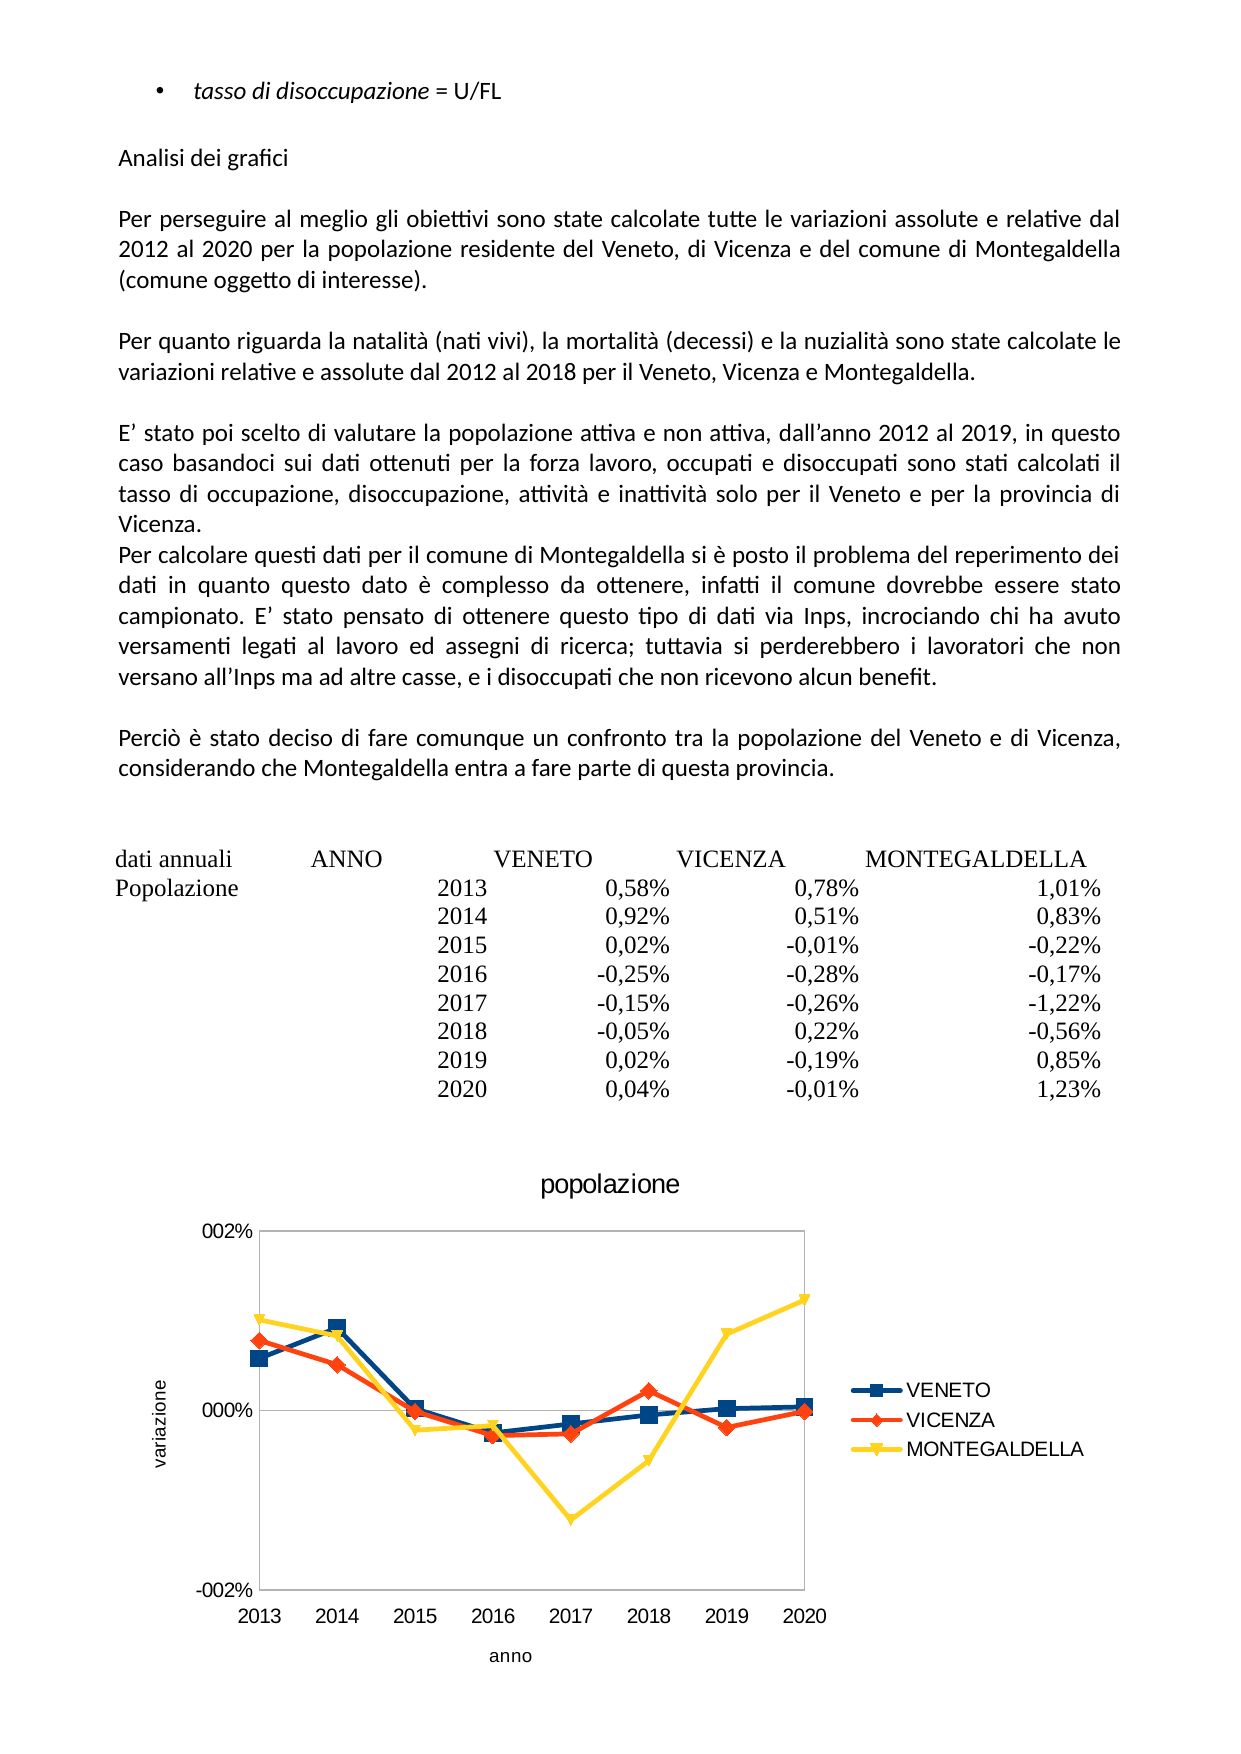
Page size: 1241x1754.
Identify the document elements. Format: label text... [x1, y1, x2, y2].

table_cell 0,85% [862, 1045, 1104, 1074]
table_header ANNO [307, 844, 490, 873]
table_cell [112, 1074, 307, 1103]
table_header VICENZA [673, 844, 862, 873]
table_cell 0,02% [490, 1045, 673, 1074]
table_cell 2016 [307, 959, 490, 988]
table_cell -0,01% [673, 930, 862, 959]
table_cell 0,04% [490, 1074, 673, 1103]
table_cell [112, 1045, 307, 1074]
table_cell 0,02% [490, 930, 673, 959]
text E’ stato poi scelto di valutare la popolazione attiva e non attiva, dall’anno 2012 al 2019, in questo caso basandoci sui dati ottenuti per la forza lavoro, occupati e disoccupati sono stati calcolati il tasso di occupazione, disoccupazione, attività e inattività solo per il Veneto e per la provincia di Vicenza. [118, 417, 1122, 539]
table_cell [112, 901, 307, 930]
table_cell 0,22% [673, 1016, 862, 1045]
table_cell 2018 [307, 1016, 490, 1045]
list tasso di disoccupazione = U/FL [156, 75, 1122, 106]
table_cell 2014 [307, 901, 490, 930]
table_cell [112, 930, 307, 959]
table_cell -0,22% [862, 930, 1104, 959]
table_cell 1,01% [862, 873, 1104, 901]
table_cell 0,92% [490, 901, 673, 930]
table_cell [112, 959, 307, 988]
table_cell 0,83% [862, 901, 1104, 930]
table_cell 0,58% [490, 873, 673, 901]
text Analisi dei grafici [118, 142, 1122, 172]
text Per calcolare questi dati per il comune di Montegaldella si è posto il problema del reperimento dei dati in quanto questo dato è complesso da ottenere, infatti il comune dovrebbe essere stato campionato. E’ stato pensato di ottenere questo tipo di dati via Inps, incrociando chi ha avuto versamenti legati al lavoro ed assegni di ricerca; tuttavia si perderebbero i lavoratori che non versano all’Inps ma ad altre casse, e i disoccupati che non ricevono alcun benefit. [118, 539, 1122, 691]
table_cell -0,56% [862, 1016, 1104, 1045]
table_cell Popolazione [112, 873, 307, 901]
table_cell 2019 [307, 1045, 490, 1074]
table_cell 2017 [307, 988, 490, 1016]
table_cell -0,17% [862, 959, 1104, 988]
table_cell -0,28% [673, 959, 862, 988]
table_header dati annuali [112, 844, 307, 873]
table_cell -0,05% [490, 1016, 673, 1045]
table_cell -0,15% [490, 988, 673, 1016]
table_cell 2020 [307, 1074, 490, 1103]
table_cell 2013 [307, 873, 490, 901]
text Per perseguire al meglio gli obiettivi sono state calcolate tutte le variazioni assolute e relative dal 2012 al 2020 per la popolazione residente del Veneto, di Vicenza e del comune di Montegaldella (comune oggetto di interesse). [118, 203, 1122, 294]
table_cell -0,26% [673, 988, 862, 1016]
table_cell -0,19% [673, 1045, 862, 1074]
table_header VENETO [490, 844, 673, 873]
table_cell 0,78% [673, 873, 862, 901]
table_cell 0,51% [673, 901, 862, 930]
table_cell 1,23% [862, 1074, 1104, 1103]
text Per quanto riguarda la natalità (nati vivi), la mortalità (decessi) e la nuzialità sono state calcolate le variazioni relative e assolute dal 2012 al 2018 per il Veneto, Vicenza e Montegaldella. [118, 325, 1122, 386]
table_cell -0,01% [673, 1074, 862, 1103]
table_cell -0,25% [490, 959, 673, 988]
table_cell -1,22% [862, 988, 1104, 1016]
text Perciò è stato deciso di fare comunque un confronto tra la popolazione del Veneto e di Vicenza, considerando che Montegaldella entra a fare parte di questa provincia. [118, 722, 1122, 783]
table_header MONTEGALDELLA [862, 844, 1104, 873]
table_cell [112, 988, 307, 1016]
table_cell [112, 1016, 307, 1045]
table_cell 2015 [307, 930, 490, 959]
